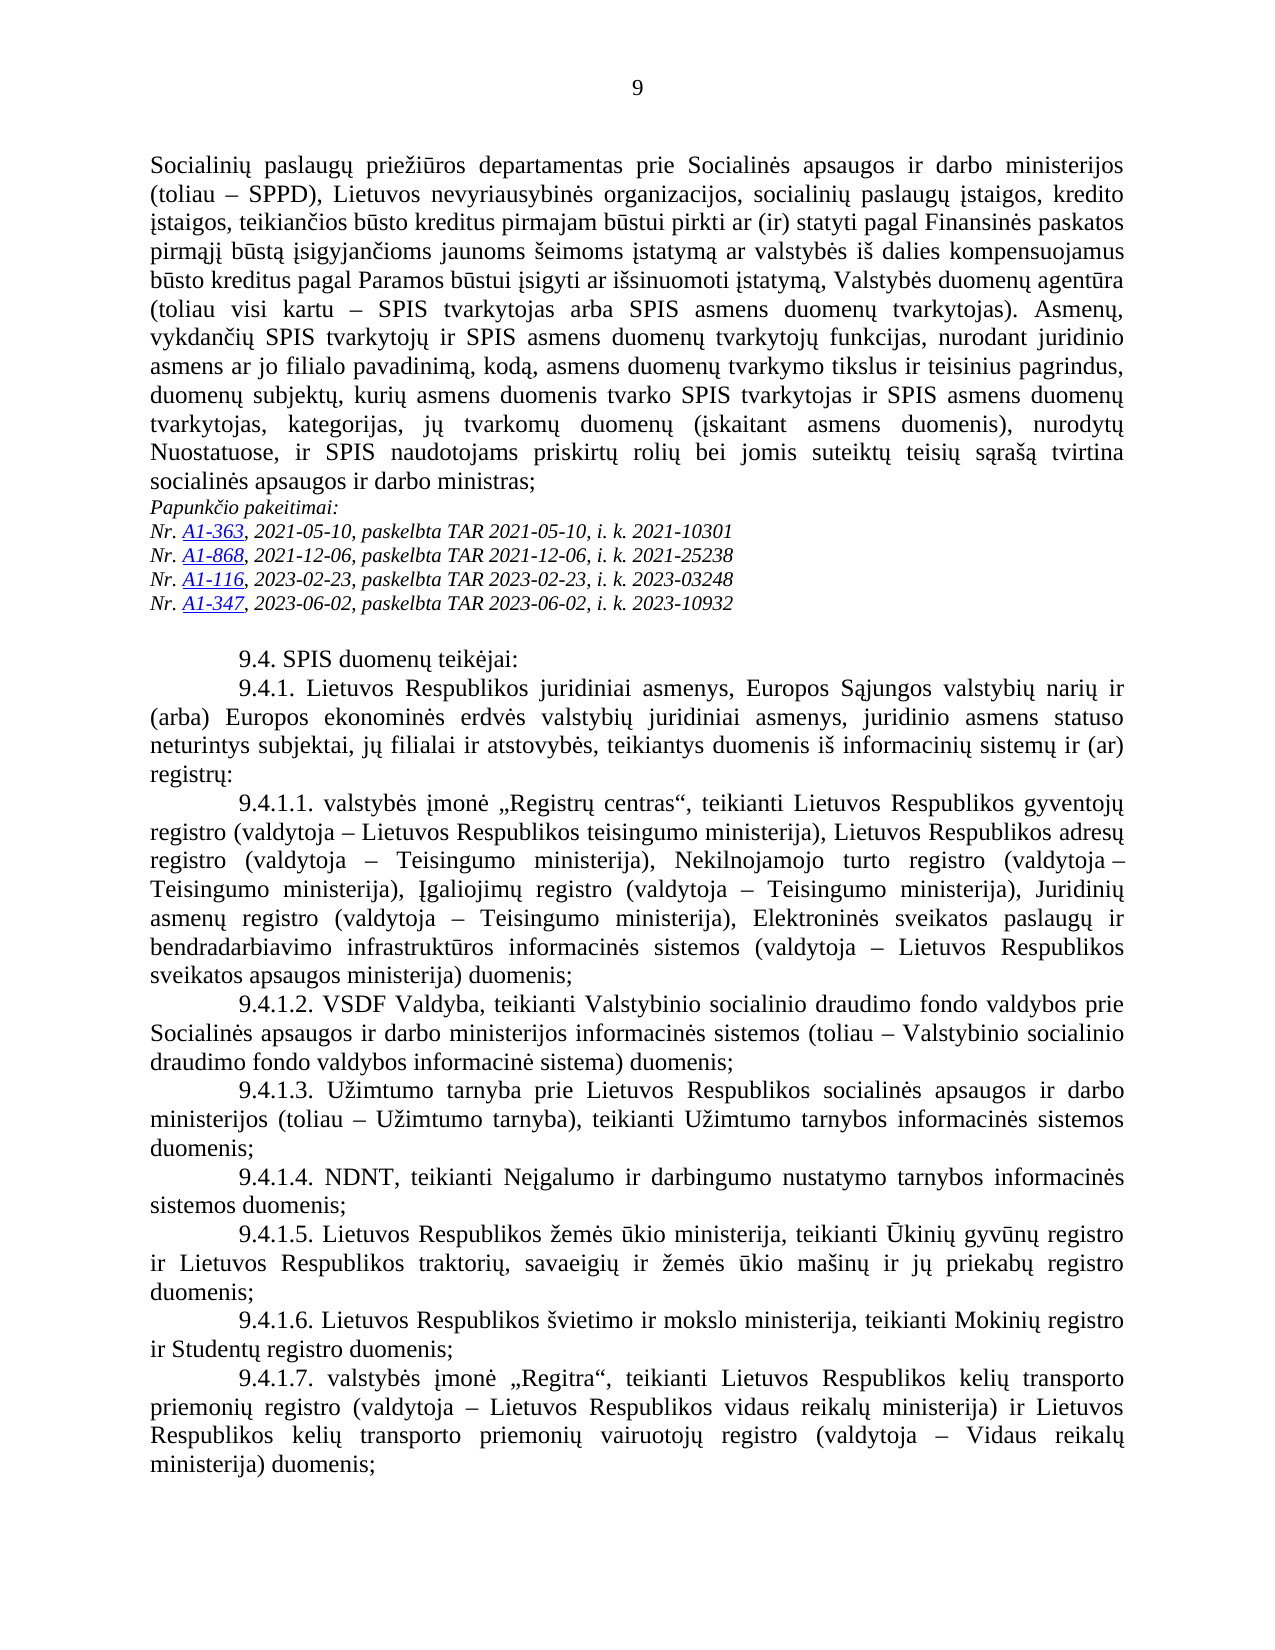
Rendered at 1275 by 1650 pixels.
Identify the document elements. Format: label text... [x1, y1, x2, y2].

text 9.4.1. Lietuvos Respublikos juridiniai asmenys, Europos Sąjungos valstybių narių ir (arba) Europos ekonominės erdvės valstybių juridiniai asmenys, juridinio asmens statuso neturintys subjektai, jų filialai ir atstovybės, teikiantys duomenis iš informacinių sistemų ir (ar) registrų: [150, 673, 1125, 788]
text 9.4.1.3. Užimtumo tarnyba prie Lietuvos Respublikos socialinės apsaugos ir darbo ministerijos (toliau – Užimtumo tarnyba), teikianti Užimtumo tarnybos informacinės sistemos duomenis; [150, 1075, 1125, 1162]
text 9.4.1.1. valstybės įmonė „Registrų centras“, teikianti Lietuvos Respublikos gyventojų registro (valdytoja – Lietuvos Respublikos teisingumo ministerija), Lietuvos Respublikos adresų registro (valdytoja – Teisingumo ministerija), Nekilnojamojo turto registro (valdytoja – Teisingumo ministerija), Įgaliojimų registro (valdytoja – Teisingumo ministerija), Juridinių asmenų registro (valdytoja – Teisingumo ministerija), Elektroninės sveikatos paslaugų ir bendradarbiavimo infrastruktūros informacinės sistemos (valdytoja – Lietuvos Respublikos sveikatos apsaugos ministerija) duomenis; [150, 788, 1125, 989]
text Socialinių paslaugų priežiūros departamentas prie Socialinės apsaugos ir darbo ministerijos (toliau – SPPD), Lietuvos nevyriausybinės organizacijos, socialinių paslaugų įstaigos, kredito įstaigos, teikiančios būsto kreditus pirmajam būstui pirkti ar (ir) statyti pagal Finansinės paskatos pirmąjį būstą įsigyjančioms jaunoms šeimoms įstatymą ar valstybės iš dalies kompensuojamus būsto kreditus pagal Paramos būstui įsigyti ar išsinuomoti įstatymą, Valstybės duomenų agentūra (toliau visi kartu ‒ SPIS tvarkytojas arba SPIS asmens duomenų tvarkytojas). Asmenų, vykdančių SPIS tvarkytojų ir SPIS asmens duomenų tvarkytojų funkcijas, nurodant juridinio asmens ar jo filialo pavadinimą, kodą, asmens duomenų tvarkymo tikslus ir teisinius pagrindus, duomenų subjektų, kurių asmens duomenis tvarko SPIS tvarkytojas ir SPIS asmens duomenų tvarkytojas, kategorijas, jų tvarkomų duomenų (įskaitant asmens duomenis), nurodytų Nuostatuose, ir SPIS naudotojams priskirtų rolių bei jomis suteiktų teisių sąrašą tvirtina socialinės apsaugos ir darbo ministras; [150, 150, 1125, 495]
text Papunkčio pakeitimai: [150, 495, 1125, 519]
text Nr. A1-868, 2021-12-06, paskelbta TAR 2021-12-06, i. k. 2021-25238 [150, 543, 1125, 567]
text Nr. A1-116, 2023-02-23, paskelbta TAR 2023-02-23, i. k. 2023-03248 [150, 567, 1125, 591]
text Nr. A1-347, 2023-06-02, paskelbta TAR 2023-06-02, i. k. 2023-10932 [150, 591, 1125, 615]
text Nr. A1-363, 2021-05-10, paskelbta TAR 2021-05-10, i. k. 2021-10301 [150, 519, 1125, 543]
text 9.4.1.2. VSDF Valdyba, teikianti Valstybinio socialinio draudimo fondo valdybos prie Socialinės apsaugos ir darbo ministerijos informacinės sistemos (toliau – Valstybinio socialinio draudimo fondo valdybos informacinė sistema) duomenis; [150, 989, 1125, 1075]
text 9.4.1.5. Lietuvos Respublikos žemės ūkio ministerija, teikianti Ūkinių gyvūnų registro ir Lietuvos Respublikos traktorių, savaeigių ir žemės ūkio mašinų ir jų priekabų registro duomenis; [150, 1219, 1125, 1305]
text 9.4.1.6. Lietuvos Respublikos švietimo ir mokslo ministerija, teikianti Mokinių registro ir Studentų registro duomenis; [150, 1305, 1125, 1363]
text 9.4.1.4. NDNT, teikianti Neįgalumo ir darbingumo nustatymo tarnybos informacinės sistemos duomenis; [150, 1162, 1125, 1219]
text 9.4.1.7. valstybės įmonė „Regitra“, teikianti Lietuvos Respublikos kelių transporto priemonių registro (valdytoja – Lietuvos Respublikos vidaus reikalų ministerija) ir Lietuvos Respublikos kelių transporto priemonių vairuotojų registro (valdytoja – Vidaus reikalų ministerija) duomenis; [150, 1363, 1125, 1478]
text 9.4. SPIS duomenų teikėjai: [150, 644, 1125, 673]
